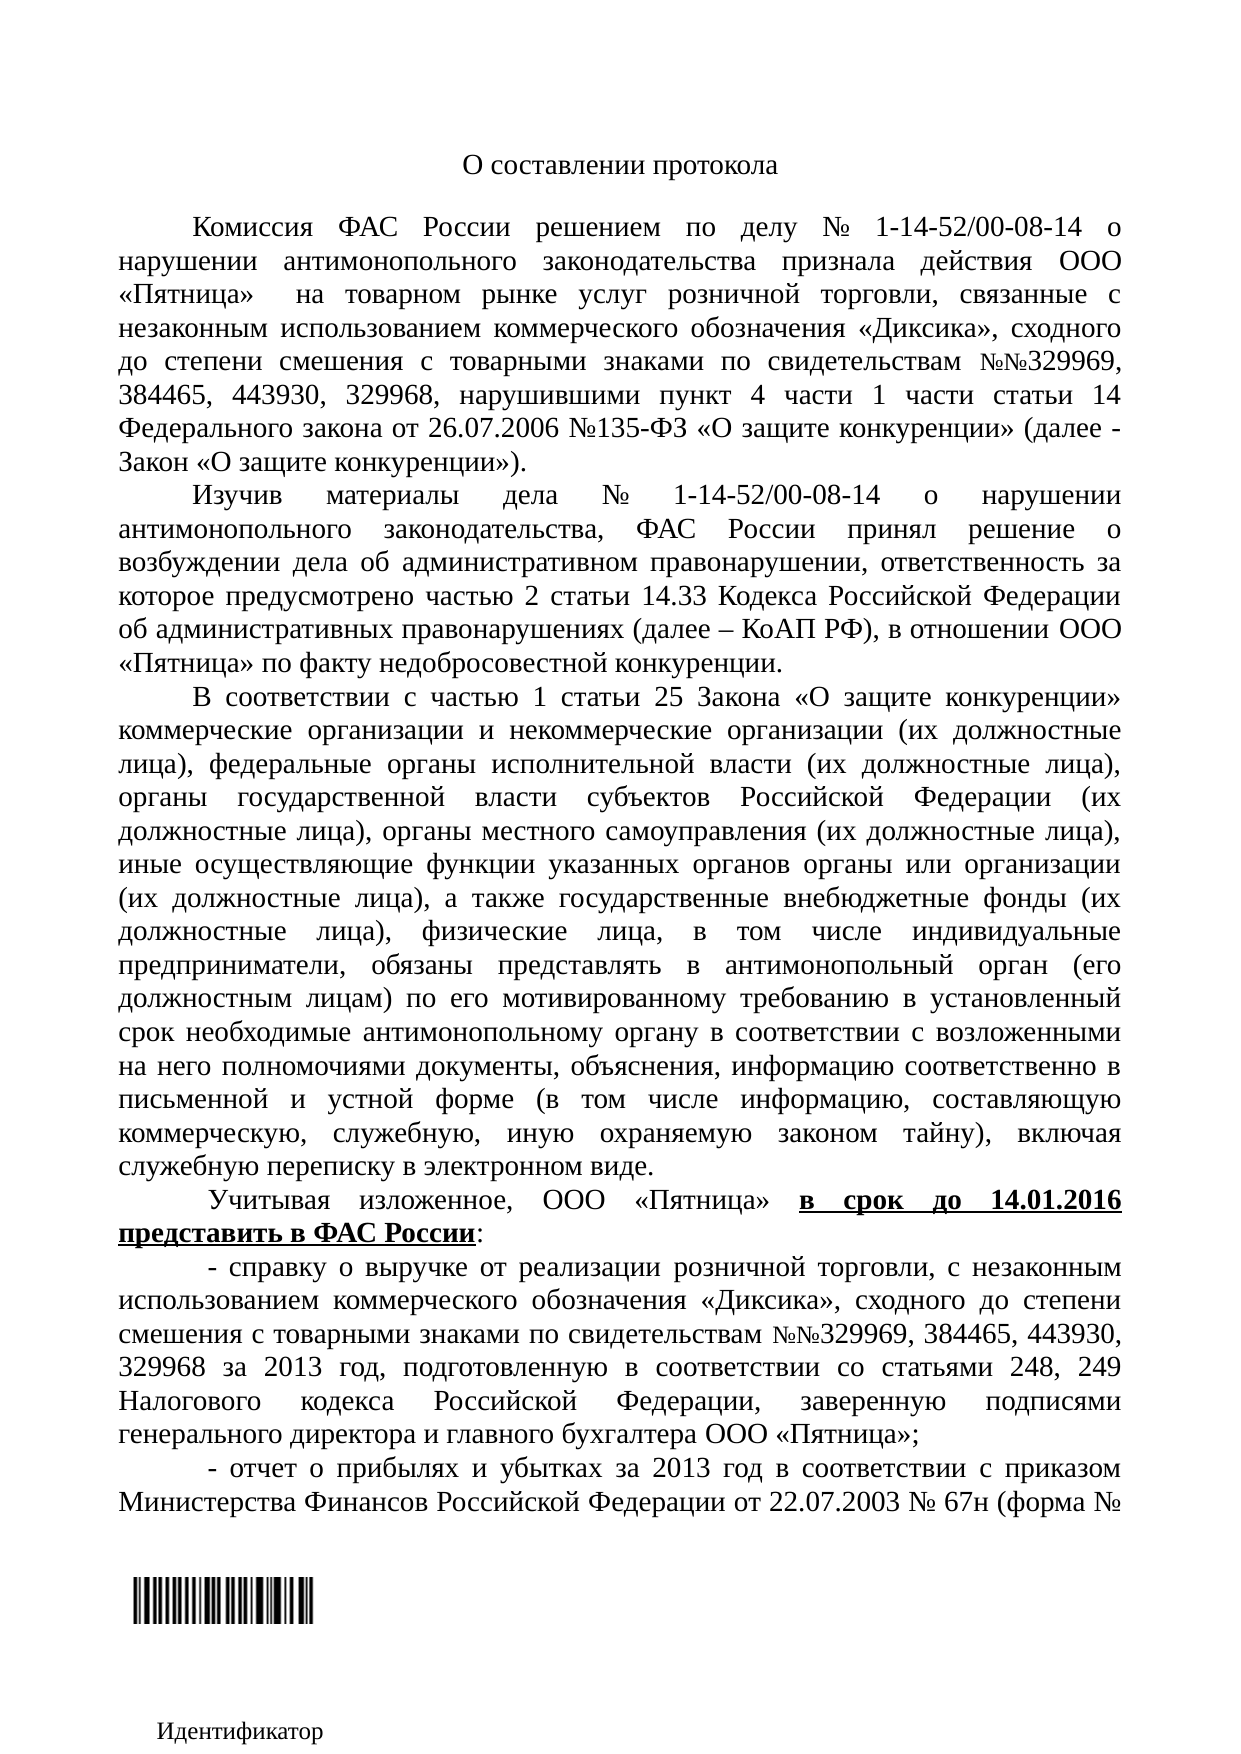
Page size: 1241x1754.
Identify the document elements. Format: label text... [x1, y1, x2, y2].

text Изучив материалы дела № 1-14-52/00-08-14 о нарушении антимонопольного законодательства, ФАС России принял решение о возбуждении дела об административном правонарушении, ответственность за которое предусмотрено частью 2 статьи 14.33 Кодекса Российской Федерации об административных правонарушениях (далее – КоАП РФ), в отношении ООО «Пятница» по факту недобросовестной конкуренции. [118, 477, 1122, 679]
text О составлении протокола [118, 147, 1122, 180]
text Учитывая изложенное, ООО «Пятница» в срок до 14.01.2016 представить в ФАС России: [118, 1182, 1122, 1249]
text В соответствии с частью 1 статьи 25 Закона «О защите конкуренции» коммерческие организации и некоммерческие организации (их должностные лица), федеральные органы исполнительной власти (их должностные лица), органы государственной власти субъектов Российской Федерации (их должностные лица), органы местного самоуправления (их должностные лица), иные осуществляющие функции указанных органов органы или организации (их должностные лица), а также государственные внебюджетные фонды (их должностные лица), физические лица, в том числе индивидуальные предприниматели, обязаны представлять в антимонопольный орган (его должностным лицам) по его мотивированному требованию в установленный срок необходимые антимонопольному органу в соответствии с возложенными на него полномочиями документы, объяснения, информацию соответственно в письменной и устной форме (в том числе информацию, составляющую коммерческую, служебную, иную охраняемую законом тайну), включая служебную переписку в электронном виде. [118, 679, 1122, 1182]
picture [118, 1577, 331, 1624]
text Комиссия ФАС России решением по делу № 1-14-52/00-08-14 о нарушении антимонопольного законодательства признала действия ООО «Пятница» на товарном рынке услуг розничной торговли, связанные с незаконным использованием коммерческого обозначения «Диксика», сходного до степени смешения с товарными знаками по свидетельствам №№329969, 384465, 443930, 329968, нарушившими пункт 4 части 1 части статьи 14 Федерального закона от 26.07.2006 №135-ФЗ «О защите конкуренции» (далее - Закон «О защите конкуренции»). [118, 209, 1122, 477]
text - отчет о прибылях и убытках за 2013 год в соответствии с приказом Министерства Финансов Российской Федерации от 22.07.2003 № 67н (форма № [118, 1450, 1122, 1517]
text - справку о выручке от реализации розничной торговли, с незаконным использованием коммерческого обозначения «Диксика», сходного до степени смешения с товарными знаками по свидетельствам №№329969, 384465, 443930, 329968 за 2013 год, подготовленную в соответствии со статьями 248, 249 Налогового кодекса Российской Федерации, заверенную подписями генерального директора и главного бухгалтера ООО «Пятница»; [118, 1249, 1122, 1450]
